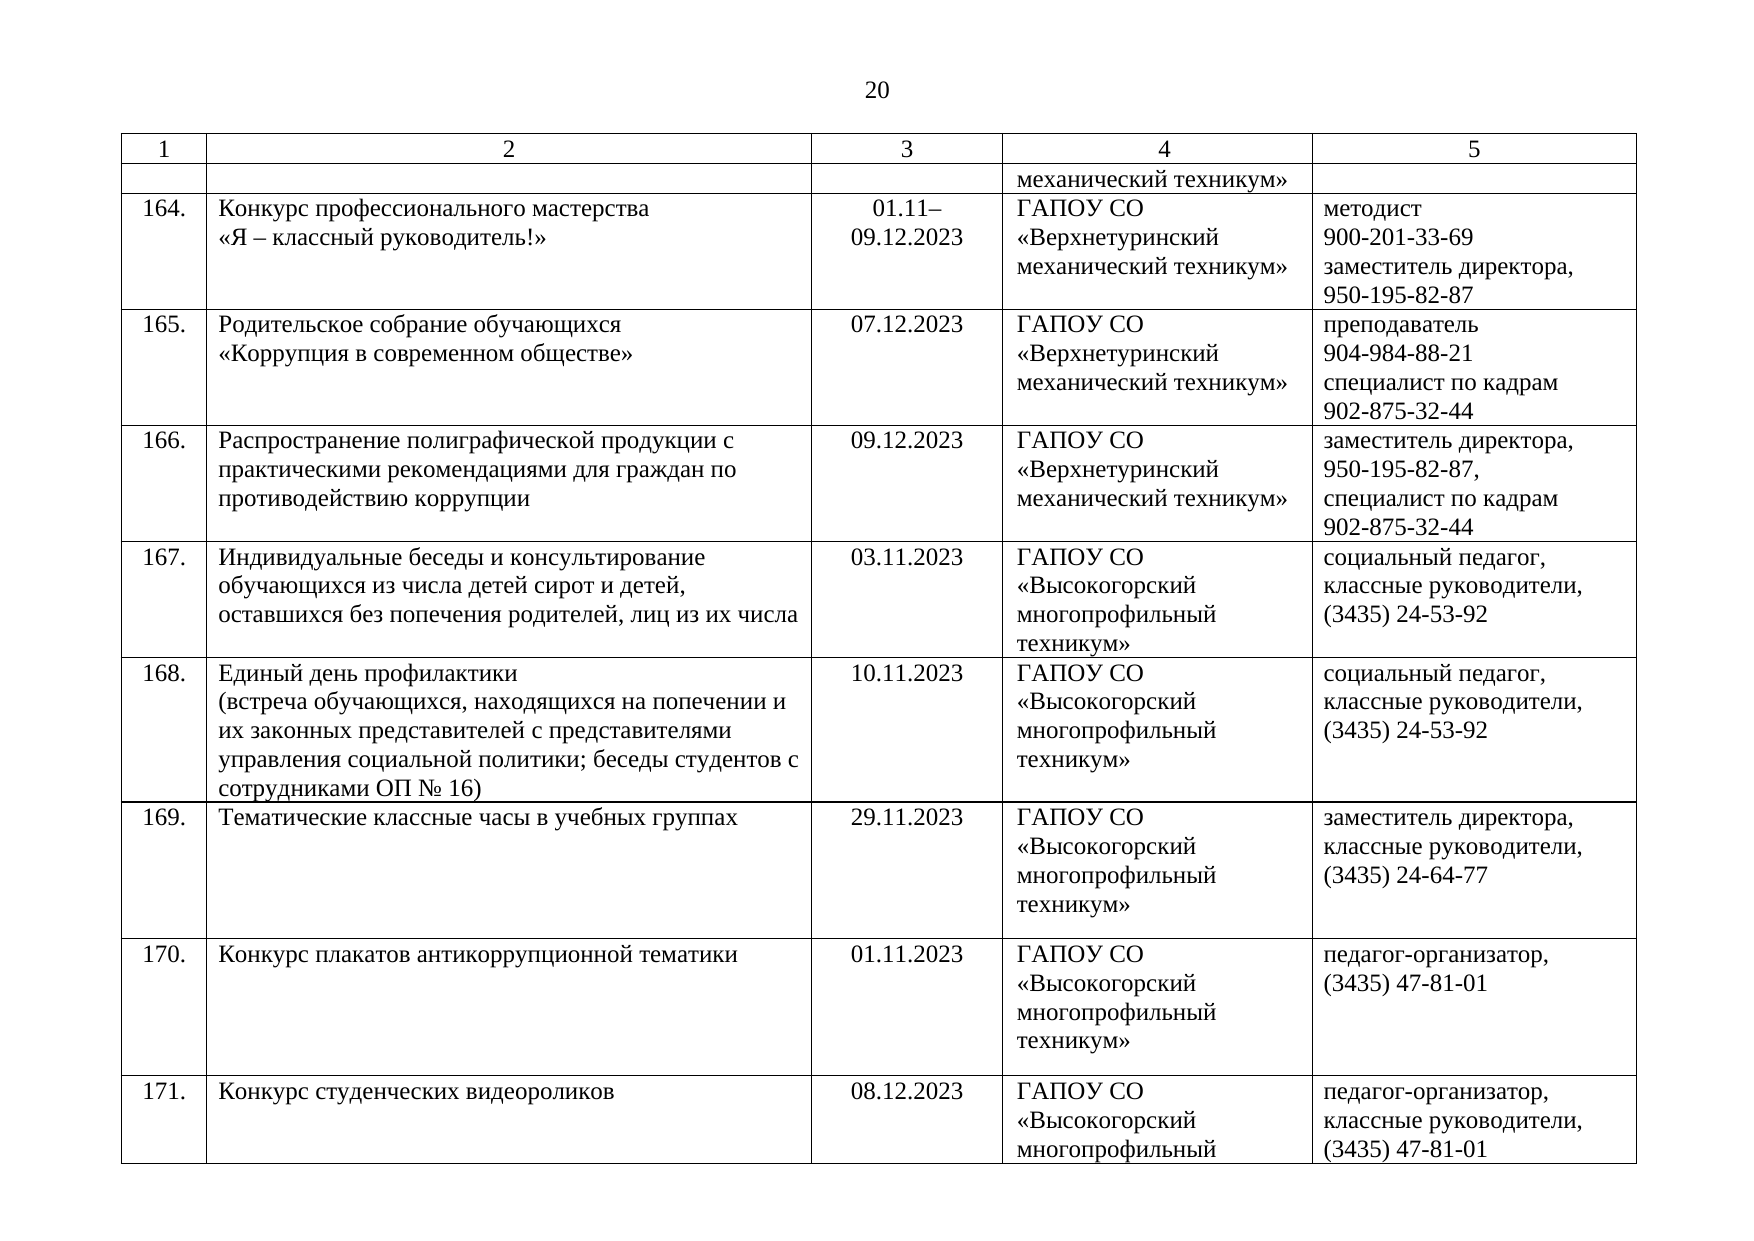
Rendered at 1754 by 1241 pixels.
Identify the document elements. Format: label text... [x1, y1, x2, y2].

table_cell Конкурс плакатов антикоррупционной тематики [207, 939, 811, 1075]
table_cell [117, 801, 121, 938]
table_cell [122, 310, 206, 424]
table_cell ГАПОУ СО «Верхнетуринский механический техникум» [1003, 310, 1312, 424]
table_cell [117, 163, 121, 192]
table_header 5 [1313, 134, 1636, 163]
table_cell 01.11–09.12.2023 [812, 194, 1002, 308]
table_cell [122, 1076, 206, 1162]
table_cell ГАПОУ СО «Высокогорский многопрофильный техникум» [1003, 939, 1312, 1075]
table_cell [1313, 164, 1636, 192]
table_cell [207, 164, 811, 192]
table_cell [812, 164, 1002, 192]
table_cell заместитель директора, 950-195-82-87, специалист по кадрам 902-875-32-44 [1313, 426, 1636, 541]
table_cell Родительское собрание обучающихся «Коррупция в современном обществе» [207, 310, 811, 424]
table_header 3 [812, 134, 1002, 163]
table_cell [122, 658, 206, 801]
table_cell 10.11.2023 [812, 658, 1002, 801]
table_cell ГАПОУ СО «Высокогорский многопрофильный техникум» [1003, 658, 1312, 801]
table_cell ГАПОУ СО «Верхнетуринский механический техникум» [1003, 194, 1312, 308]
table_cell [117, 657, 121, 801]
table_cell 01.11.2023 [812, 939, 1002, 1075]
table_cell [117, 541, 121, 657]
table_header 1 [122, 134, 206, 163]
table_cell педагог-организатор, классные руководители, (3435) 47-81-01 [1313, 1076, 1636, 1162]
table_cell педагог-организатор, (3435) 47-81-01 [1313, 939, 1636, 1075]
table_cell преподаватель 904-984-88-21 специалист по кадрам 902-875-32-44 [1313, 310, 1636, 424]
table_cell ГАПОУ СО «Высокогорский многопрофильный [1003, 1076, 1312, 1162]
table_cell Конкурс студенческих видеороликов [207, 1076, 811, 1162]
table_cell [117, 938, 121, 1075]
table_cell [117, 309, 121, 424]
table_cell 09.12.2023 [812, 426, 1002, 541]
table_cell ГАПОУ СО «Высокогорский многопрофильный техникум» [1003, 542, 1312, 657]
table_cell методист 900-201-33-69 заместитель директора, 950-195-82-87 [1313, 194, 1636, 308]
table_cell заместитель директора, классные руководители, (3435) 24-64-77 [1313, 803, 1636, 938]
table_cell [122, 542, 206, 657]
table_cell [122, 164, 206, 192]
table_cell 29.11.2023 [812, 803, 1002, 938]
table_cell [117, 193, 121, 308]
table_cell [122, 426, 206, 541]
table_cell 07.12.2023 [812, 310, 1002, 424]
table_cell [122, 194, 206, 308]
table_cell социальный педагог, классные руководители, (3435) 24-53-92 [1313, 658, 1636, 801]
table_cell [117, 425, 121, 541]
table_header [117, 133, 121, 163]
table_cell ГАПОУ СО «Верхнетуринский механический техникум» [1003, 426, 1312, 541]
table_cell 08.12.2023 [812, 1076, 1002, 1162]
table_cell Единый день профилактики (встреча обучающихся, находящихся на попечении и их законных представителей с представителями управления социальной политики; беседы студентов с сотрудниками ОП № 16) [207, 658, 811, 801]
table_cell [122, 939, 206, 1075]
table_cell Конкурс профессионального мастерства «Я – классный руководитель!» [207, 194, 811, 308]
table_cell механический техникум» [1003, 164, 1312, 192]
table_header 4 [1003, 134, 1312, 163]
table_cell Индивидуальные беседы и консультирование обучающихся из числа детей сирот и детей, оставшихся без попечения родителей, лиц из их числа [207, 542, 811, 657]
table_cell социальный педагог, классные руководители, (3435) 24-53-92 [1313, 542, 1636, 657]
table_cell [117, 1075, 121, 1162]
table_cell ГАПОУ СО «Высокогорский многопрофильный техникум» [1003, 803, 1312, 938]
table_cell Распространение полиграфической продукции с практическими рекомендациями для граждан по противодействию коррупции [207, 426, 811, 541]
table_cell 03.11.2023 [812, 542, 1002, 657]
table_cell Тематические классные часы в учебных группах [207, 803, 811, 938]
table_cell [122, 803, 206, 938]
table_header 2 [207, 134, 811, 163]
